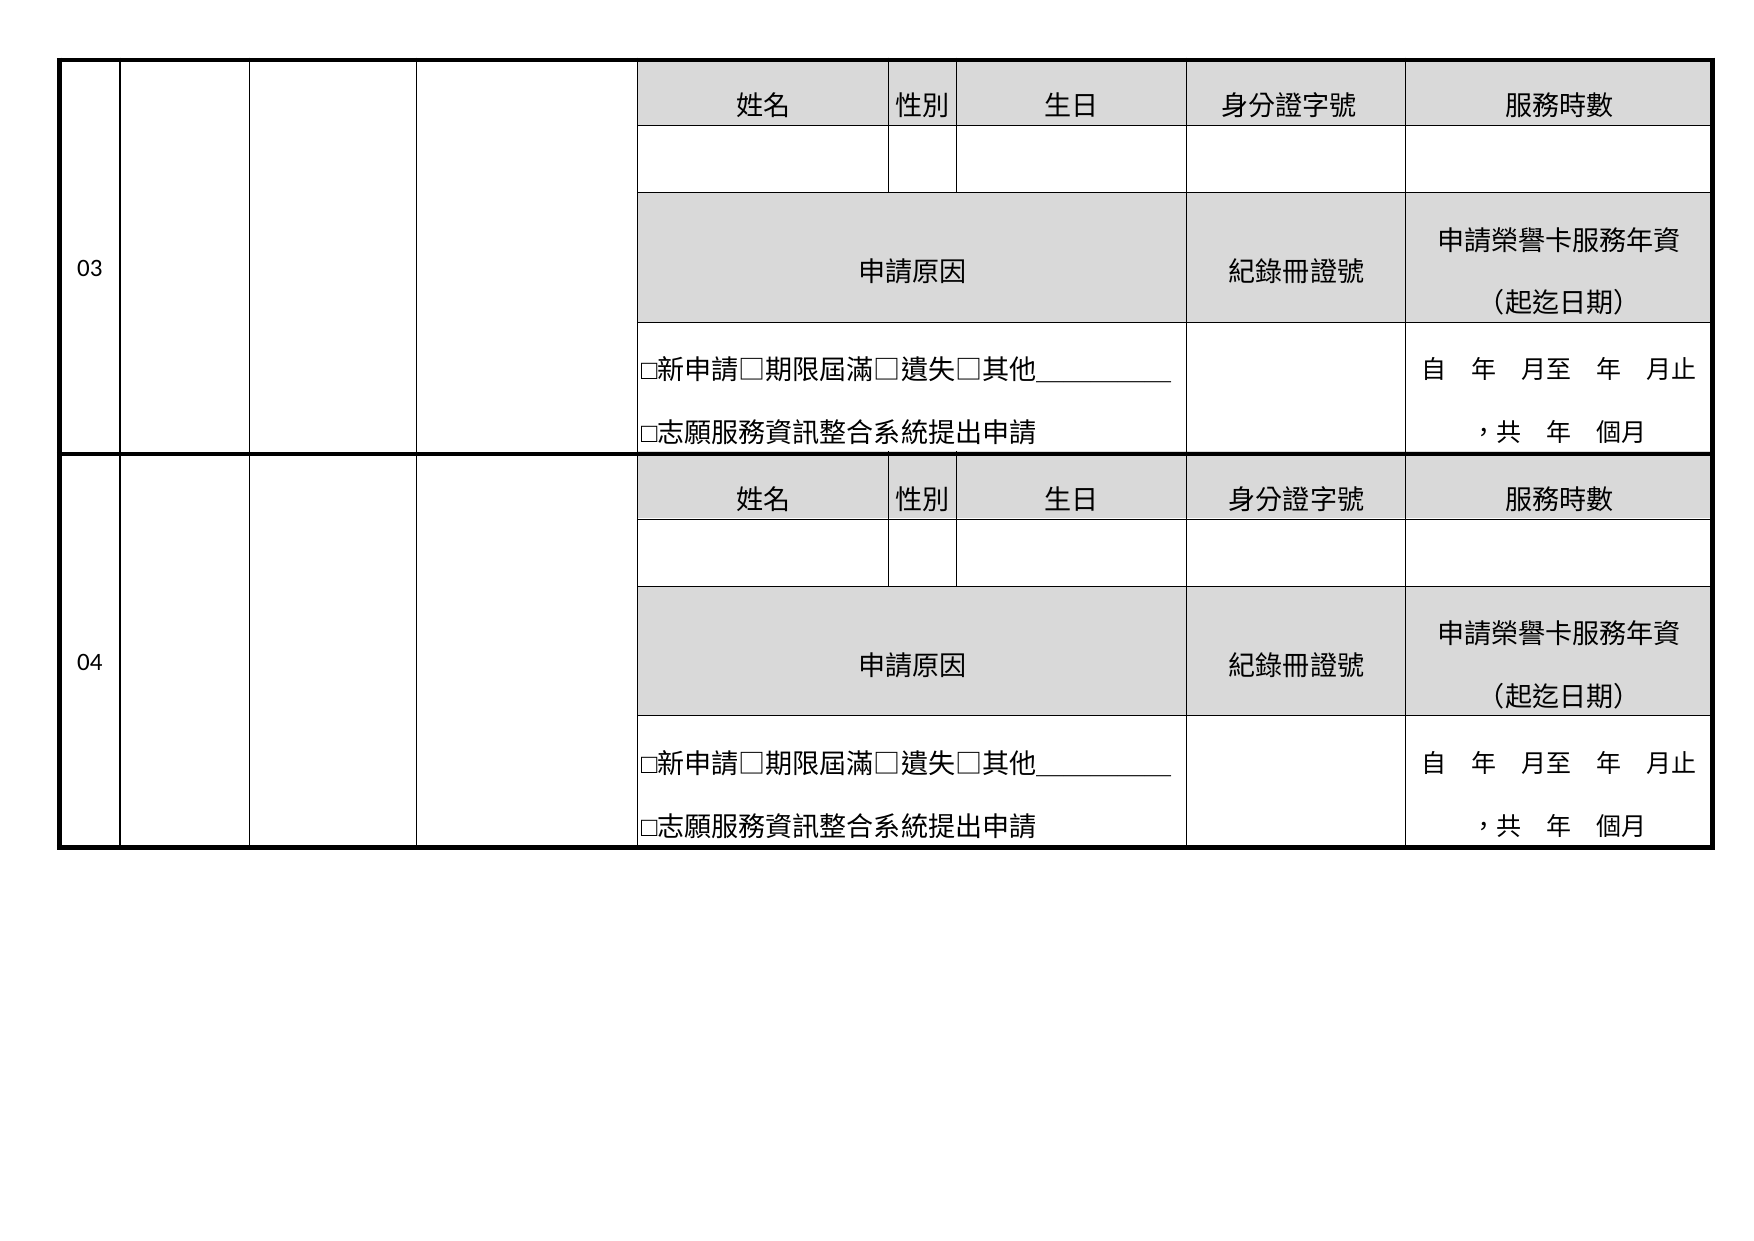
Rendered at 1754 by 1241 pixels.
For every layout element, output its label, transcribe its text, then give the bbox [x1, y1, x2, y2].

table_cell 04 [62, 456, 119, 845]
table_cell [250, 62, 416, 451]
table_cell 身分證字號 [1187, 62, 1405, 125]
table_cell [121, 62, 249, 451]
table_cell [638, 126, 888, 192]
table_cell [417, 456, 637, 845]
table_cell [1187, 323, 1405, 451]
table_cell [1187, 520, 1405, 586]
table_cell 自 年 月至 年 月止 ，共 年 個月 [1406, 716, 1710, 845]
table_cell 申請原因 [638, 587, 1186, 715]
table_cell [1406, 520, 1710, 586]
table_cell [1406, 126, 1710, 192]
table_cell [889, 126, 956, 192]
table_cell 性別 [889, 62, 956, 125]
table_cell 身分證字號 [1187, 456, 1405, 518]
table_cell [417, 62, 637, 451]
table_cell 自 年 月至 年 月止 ，共 年 個月 [1406, 323, 1710, 451]
table_cell 申請榮譽卡服務年資 （起迄日期） [1406, 193, 1710, 322]
table_cell 申請榮譽卡服務年資 （起迄日期） [1406, 587, 1710, 715]
table_cell 03 [62, 62, 119, 451]
table_cell [957, 520, 1186, 586]
table_cell 服務時數 [1406, 456, 1710, 518]
table_cell 紀錄冊證號 [1187, 193, 1405, 322]
table_cell 紀錄冊證號 [1187, 587, 1405, 715]
table_cell □新申請□期限屆滿□遺失□其他＿＿＿＿＿ □志願服務資訊整合系統提出申請 [638, 716, 1186, 845]
table_cell [1187, 126, 1405, 192]
table_cell [957, 126, 1186, 192]
table_cell 生日 [957, 62, 1186, 125]
table_cell [638, 520, 888, 586]
table_cell 申請原因 [638, 193, 1186, 322]
table_cell [889, 520, 956, 586]
table_cell 姓名 [638, 456, 888, 518]
table_cell 性別 [889, 456, 956, 518]
table_cell □新申請□期限屆滿□遺失□其他＿＿＿＿＿ □志願服務資訊整合系統提出申請 [638, 323, 1186, 451]
table_cell [121, 456, 249, 845]
table_cell 服務時數 [1406, 62, 1710, 125]
table_cell [1187, 716, 1405, 845]
table_cell 姓名 [638, 62, 888, 125]
table_cell [250, 456, 416, 845]
table_cell 生日 [957, 456, 1186, 518]
